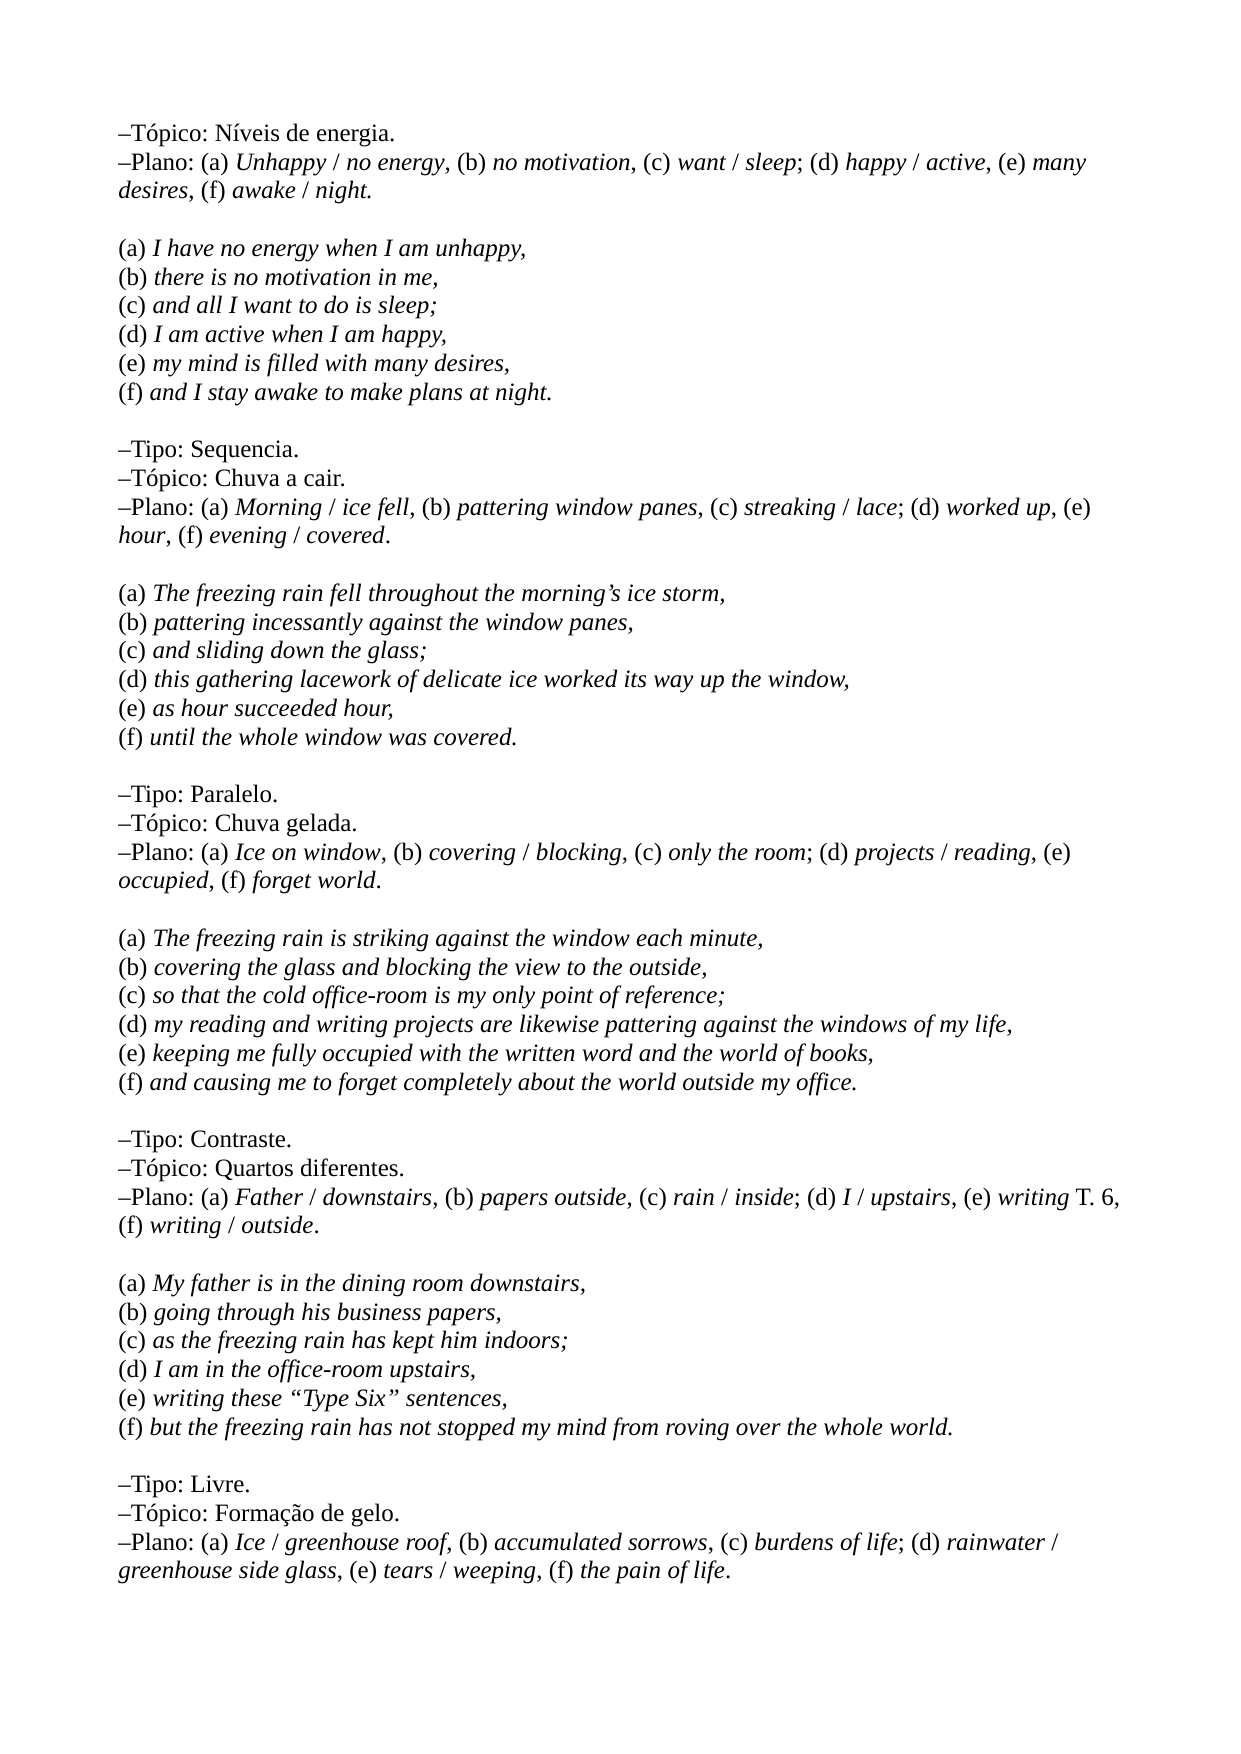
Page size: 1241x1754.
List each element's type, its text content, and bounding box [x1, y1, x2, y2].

text –Tópico: Níveis de energia. –Plano: (a) Unhappy / no energy, (b) no motivation, (c) want / sleep; (d) happy / active, (e) many desires, (f) awake / night. (a) I have no energy when I am unhappy, (b) there is no motivation in me, (c) and all I want to do is sleep; (d) I am active when I am happy, (e) my mind is filled with many desires, (f) and I stay awake to make plans at night. –Tipo: Sequencia. –Tópico: Chuva a cair. –Plano: (a) Morning / ice fell, (b) pattering window panes, (c) streaking / lace; (d) worked up, (e) hour, (f) evening / covered. (a) The freezing rain fell throughout the morning’s ice storm, (b) pattering incessantly against the window panes, (c) and sliding down the glass; (d) this gathering lacework of delicate ice worked its way up the window, (e) as hour succeeded hour, (f) until the whole window was covered. –Tipo: Paralelo. –Tópico: Chuva gelada. –Plano: (a) Ice on window, (b) covering / blocking, (c) only the room; (d) projects / reading, (e) occupied, (f) forget world. (a) The freezing rain is striking against the window each minute, (b) covering the glass and blocking the view to the outside, (c) so that the cold office-room is my only point of reference; (d) my reading and writing projects are likewise pattering against the windows of my life, (e) keeping me fully occupied with the written word and the world of books, (f) and causing me to forget completely about the world outside my office. –Tipo: Contraste. –Tópico: Quartos diferentes. –Plano: (a) Father / downstairs, (b) papers outside, (c) rain / inside; (d) I / upstairs, (e) writing T. 6, (f) writing / outside. (a) My father is in the dining room downstairs, (b) going through his business papers, (c) as the freezing rain has kept him indoors; (d) I am in the office-room upstairs, (e) writing these “Type Six” sentences, (f) but the freezing rain has not stopped my mind from roving over the whole world. –Tipo: Livre. –Tópico: Formação de gelo. –Plano: (a) Ice / greenhouse roof, (b) accumulated sorrows, (c) burdens of life; (d) rainwater / greenhouse side glass, (e) tears / weeping, (f) the pain of life. [118, 118, 1122, 1613]
